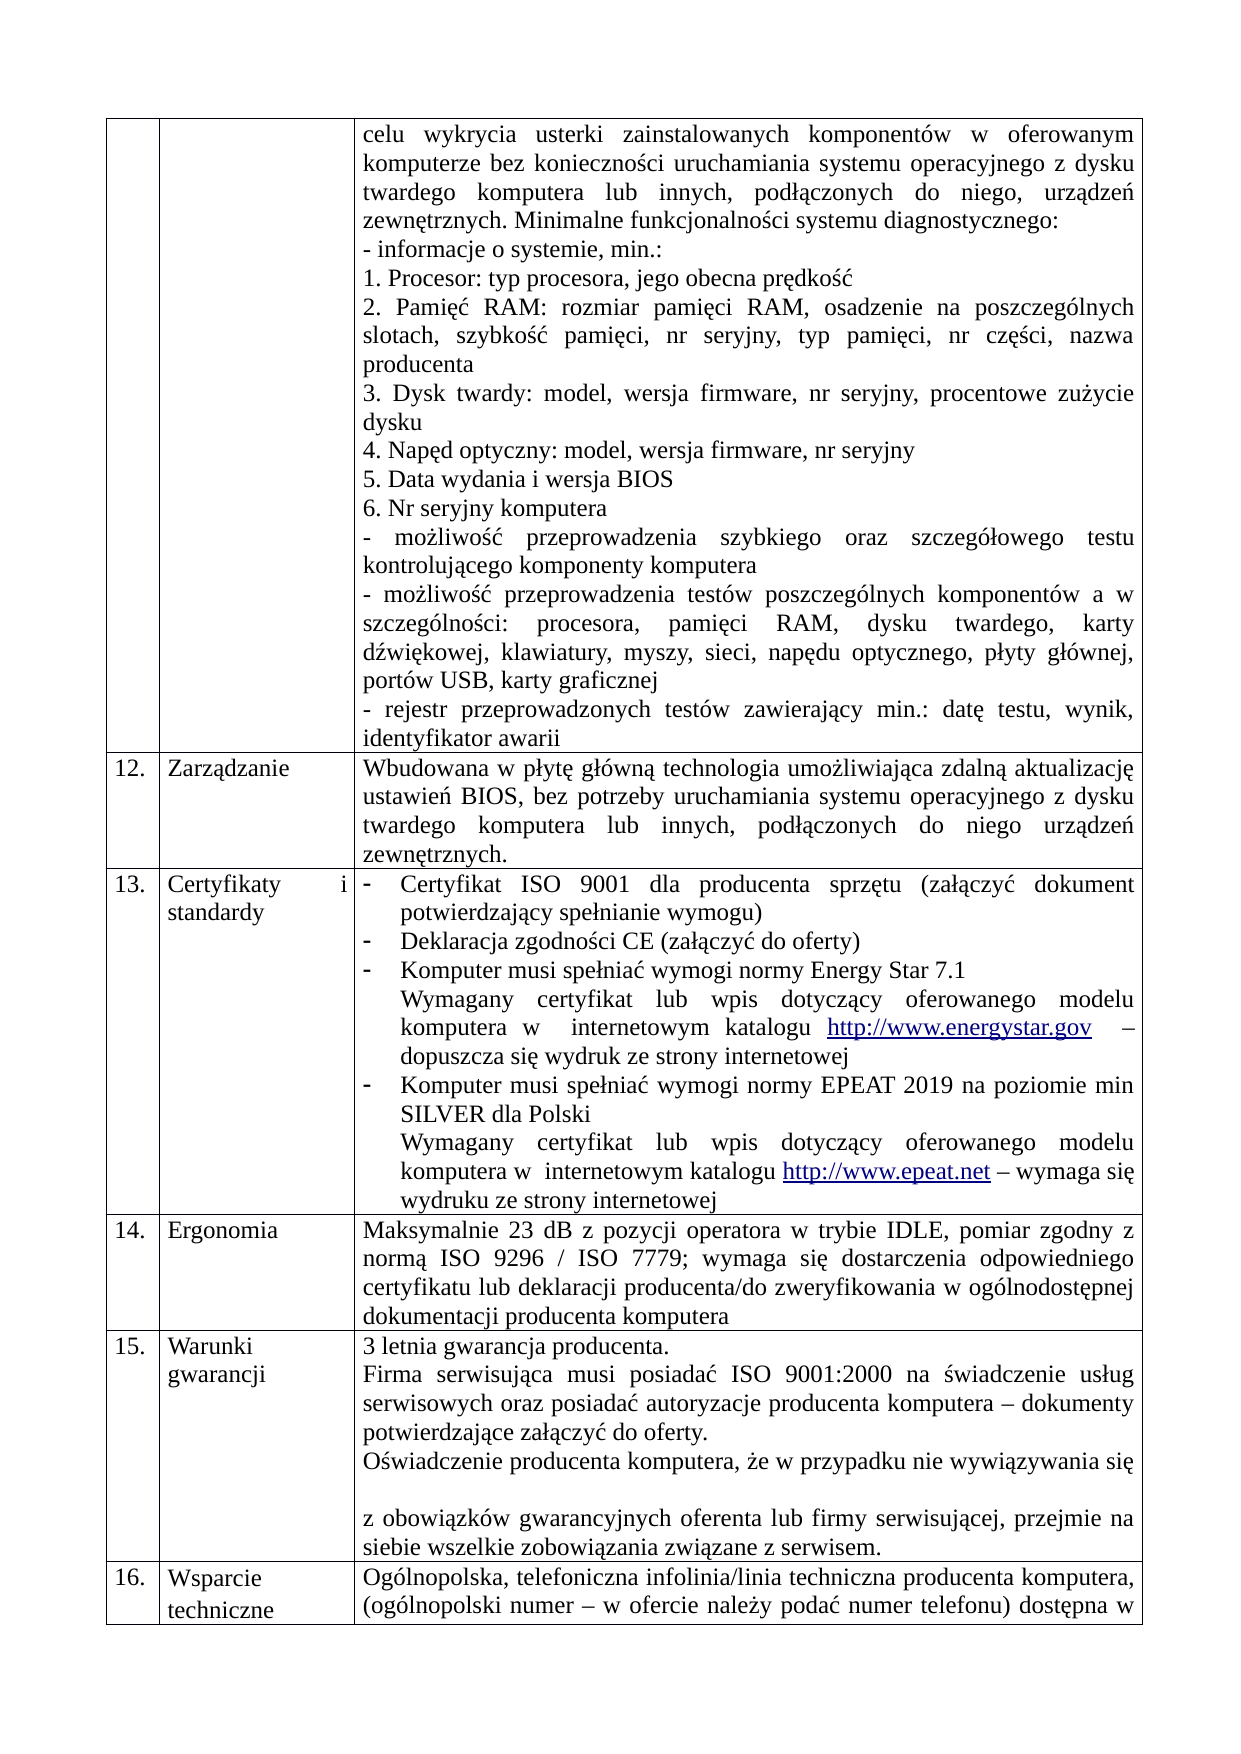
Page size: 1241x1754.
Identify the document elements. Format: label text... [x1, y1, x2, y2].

table_cell Maksymalnie 23 dB z pozycji operatora w trybie IDLE, pomiar zgodny z normą ISO 9296 / ISO 7779; wymaga się dostarczenia odpowiedniego certyfikatu lub deklaracji producenta/do zweryfikowania w ogólnodostępnej dokumentacji producenta komputera [355, 1215, 1142, 1330]
table_cell Certyfikat ISO 9001 dla producenta sprzętu (załączyć dokument potwierdzający spełnianie wymogu) Deklaracja zgodności CE (załączyć do oferty) Komputer musi spełniać wymogi normy Energy Star 7.1 Wymagany certyfikat lub wpis dotyczący oferowanego modelu komputera w internetowym katalogu http://www.energystar.gov – dopuszcza się wydruk ze strony internetowej Komputer musi spełniać wymogi normy EPEAT 2019 na poziomie min SILVER dla Polski Wymagany certyfikat lub wpis dotyczący oferowanego modelu komputera w internetowym katalogu http://www.epeat.net – wymaga się wydruku ze strony internetowej [355, 869, 1142, 1214]
table_cell Wbudowana w płytę główną technologia umożliwiająca zdalną aktualizację ustawień BIOS, bez potrzeby uruchamiania systemu operacyjnego z dysku twardego komputera lub innych, podłączonych do niego urządzeń zewnętrznych. [355, 753, 1142, 868]
table_cell 16. [107, 1562, 159, 1624]
table_cell Ergonomia [160, 1215, 354, 1330]
table_cell [107, 869, 159, 1214]
table_cell Ogólnopolska, telefoniczna infolinia/linia techniczna producenta komputera, (ogólnopolski numer – w ofercie należy podać numer telefonu) dostępna w [355, 1562, 1142, 1624]
table_cell [160, 119, 354, 752]
table_cell Warunki gwarancji [160, 1331, 354, 1561]
table_cell [107, 1331, 159, 1561]
table_cell 3 letnia gwarancja producenta. Firma serwisująca musi posiadać ISO 9001:2000 na świadczenie usług serwisowych oraz posiadać autoryzacje producenta komputera – dokumenty potwierdzające załączyć do oferty. Oświadczenie producenta komputera, że w przypadku nie wywiązywania się z obowiązków gwarancyjnych oferenta lub firmy serwisującej, przejmie na siebie wszelkie zobowiązania związane z serwisem. [355, 1331, 1142, 1561]
table_cell Zarządzanie [160, 753, 354, 868]
table_cell Wsparcie techniczne [160, 1562, 354, 1624]
table_cell [107, 753, 159, 868]
table_cell [107, 119, 159, 752]
table_cell [107, 1215, 159, 1330]
table_cell Certyfikaty i standardy [160, 869, 354, 1214]
table_cell celu wykrycia usterki zainstalowanych komponentów w oferowanym komputerze bez konieczności uruchamiania systemu operacyjnego z dysku twardego komputera lub innych, podłączonych do niego, urządzeń zewnętrznych. Minimalne funkcjonalności systemu diagnostycznego: - informacje o systemie, min.: 1. Procesor: typ procesora, jego obecna prędkość 2. Pamięć RAM: rozmiar pamięci RAM, osadzenie na poszczególnych slotach, szybkość pamięci, nr seryjny, typ pamięci, nr części, nazwa producenta 3. Dysk twardy: model, wersja firmware, nr seryjny, procentowe zużycie dysku 4. Napęd optyczny: model, wersja firmware, nr seryjny 5. Data wydania i wersja BIOS 6. Nr seryjny komputera - możliwość przeprowadzenia szybkiego oraz szczegółowego testu kontrolującego komponenty komputera - możliwość przeprowadzenia testów poszczególnych komponentów a w szczególności: procesora, pamięci RAM, dysku twardego, karty dźwiękowej, klawiatury, myszy, sieci, napędu optycznego, płyty głównej, portów USB, karty graficznej - rejestr przeprowadzonych testów zawierający min.: datę testu, wynik, identyfikator awarii [355, 119, 1142, 752]
